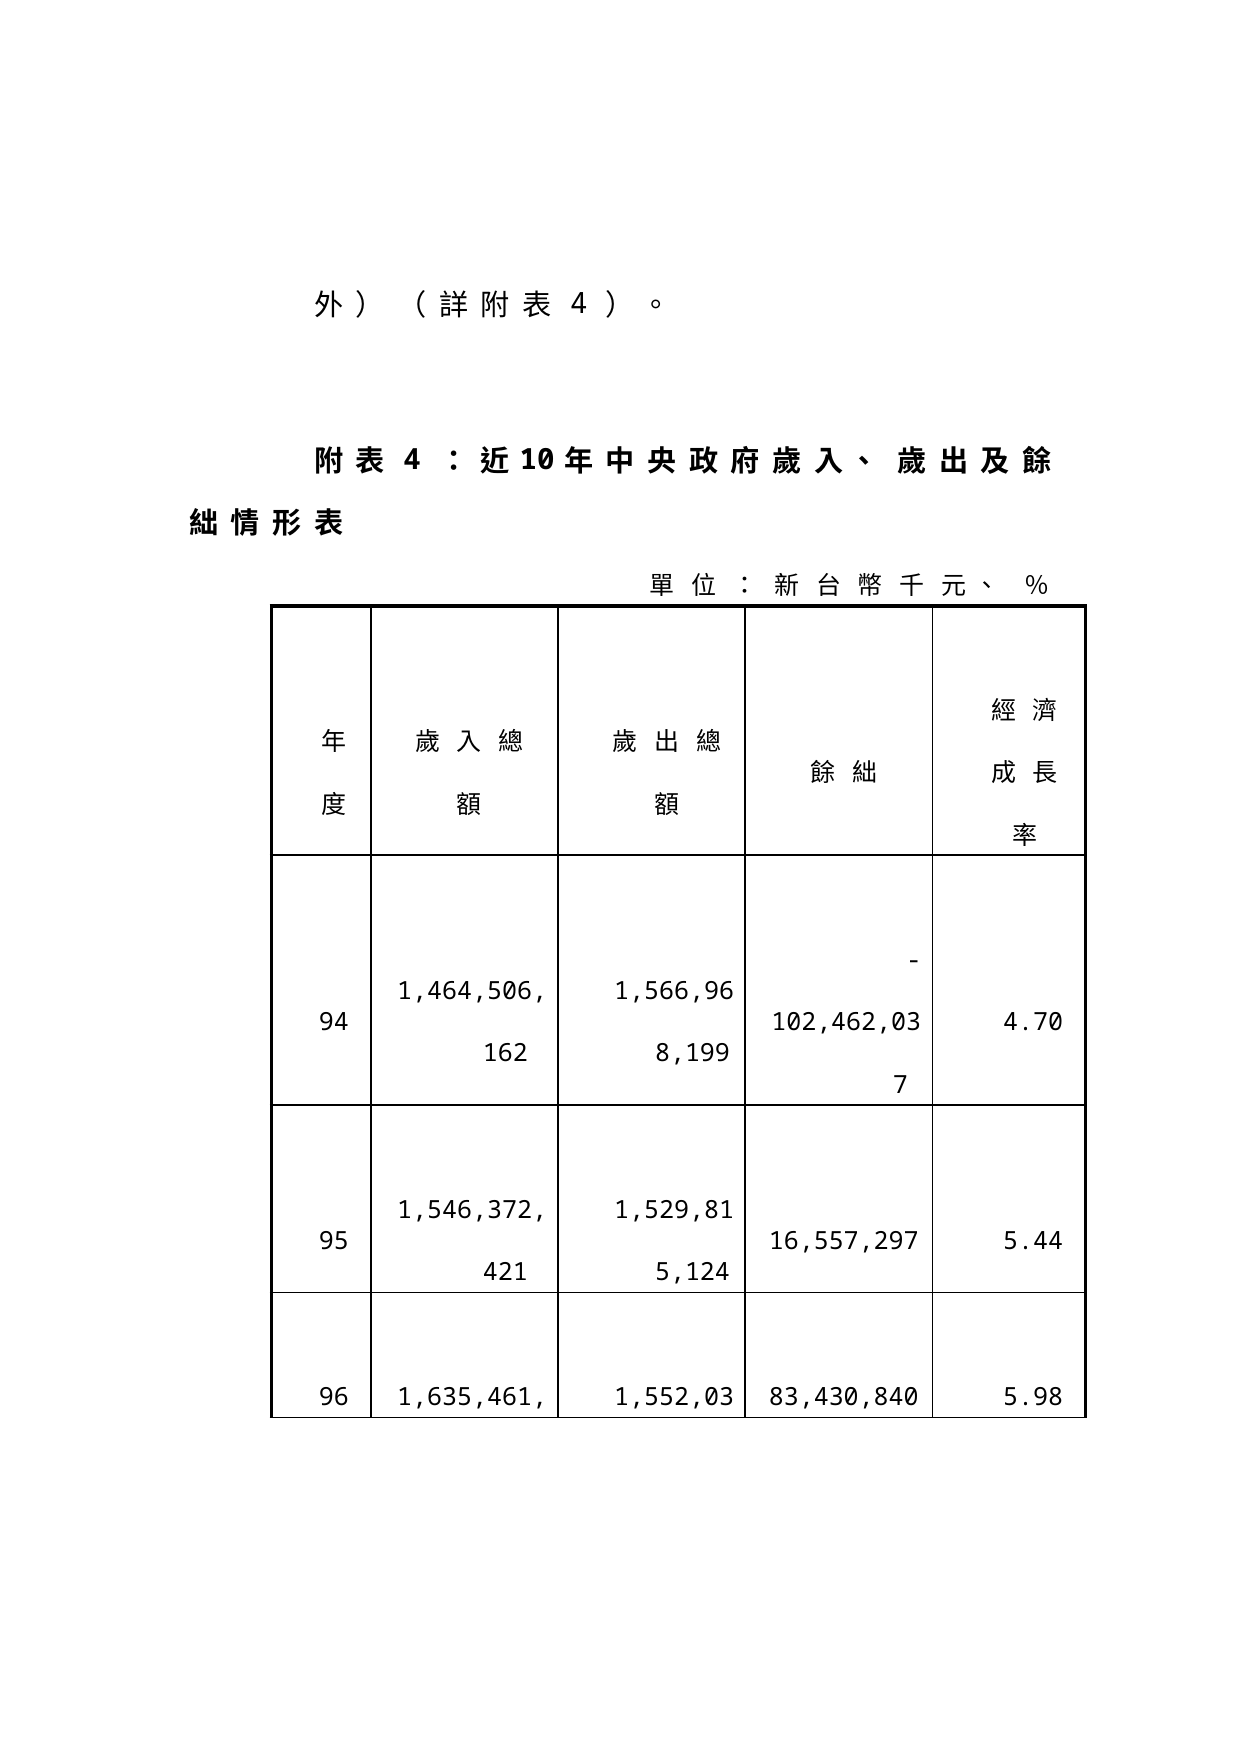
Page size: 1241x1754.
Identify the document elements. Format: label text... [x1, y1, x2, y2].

table_cell 96 [273, 1293, 370, 1417]
table_cell 1,635,461, [372, 1293, 557, 1417]
text 附表4：近10年中央政府歲入、歲出及餘絀情形表 [183, 417, 1058, 542]
table_cell 1,546,372,421 [372, 1106, 557, 1292]
table_cell 4.70 [933, 856, 1084, 1104]
text 單位：新台幣千元、％ [183, 542, 1058, 604]
table_cell 1,566,968,199 [559, 856, 744, 1104]
table_cell 95 [273, 1106, 370, 1292]
table_cell 1,464,506,162 [372, 856, 557, 1104]
table_cell 1,529,815,124 [559, 1106, 744, 1292]
table_header 餘絀 [746, 608, 932, 854]
table_cell 94 [273, 856, 370, 1104]
table_header 歲出總額 [559, 608, 744, 854]
table_cell 16,557,297 [746, 1106, 932, 1292]
table_cell 5.44 [933, 1106, 1084, 1292]
table_cell 5.98 [933, 1293, 1084, 1417]
table_header 年度 [273, 608, 370, 854]
table_cell -102,462,037 [746, 856, 932, 1104]
table_cell 1,552,03 [559, 1293, 744, 1417]
text 我國是以貿易為主體之海島型經濟結構，經濟發展深受國際經濟因素影響。97年下半年起因面臨金融海嘯及莫拉克災後重建，復有HINI新流感疫情等衝擊，我國經濟呈現大幅度衰退，雖經採取財政擴張措施刺激經濟，100年度景氣復甦，財政赤字遂大幅縮減。惟101年度面臨歐債危機惡化，全球經濟成長減緩，影響所及，台灣經濟成長率下滑，全國賦稅收入甚至呈現負成長，加以為納編振興經濟擴大公共建設預算延續性計畫，及政府應負擔勞健保等社福經費，公共支出規模未能相對縮減情況下，肇致中央政府財政赤字日益嚴重，自98年度起均超過千億元（100年度除外）（詳附表4）。 [271, 229, 1058, 354]
table_header 歲入總額 [372, 608, 557, 854]
table_header 經濟成長率 [933, 608, 1084, 854]
table_cell 83,430,840 [746, 1293, 932, 1417]
